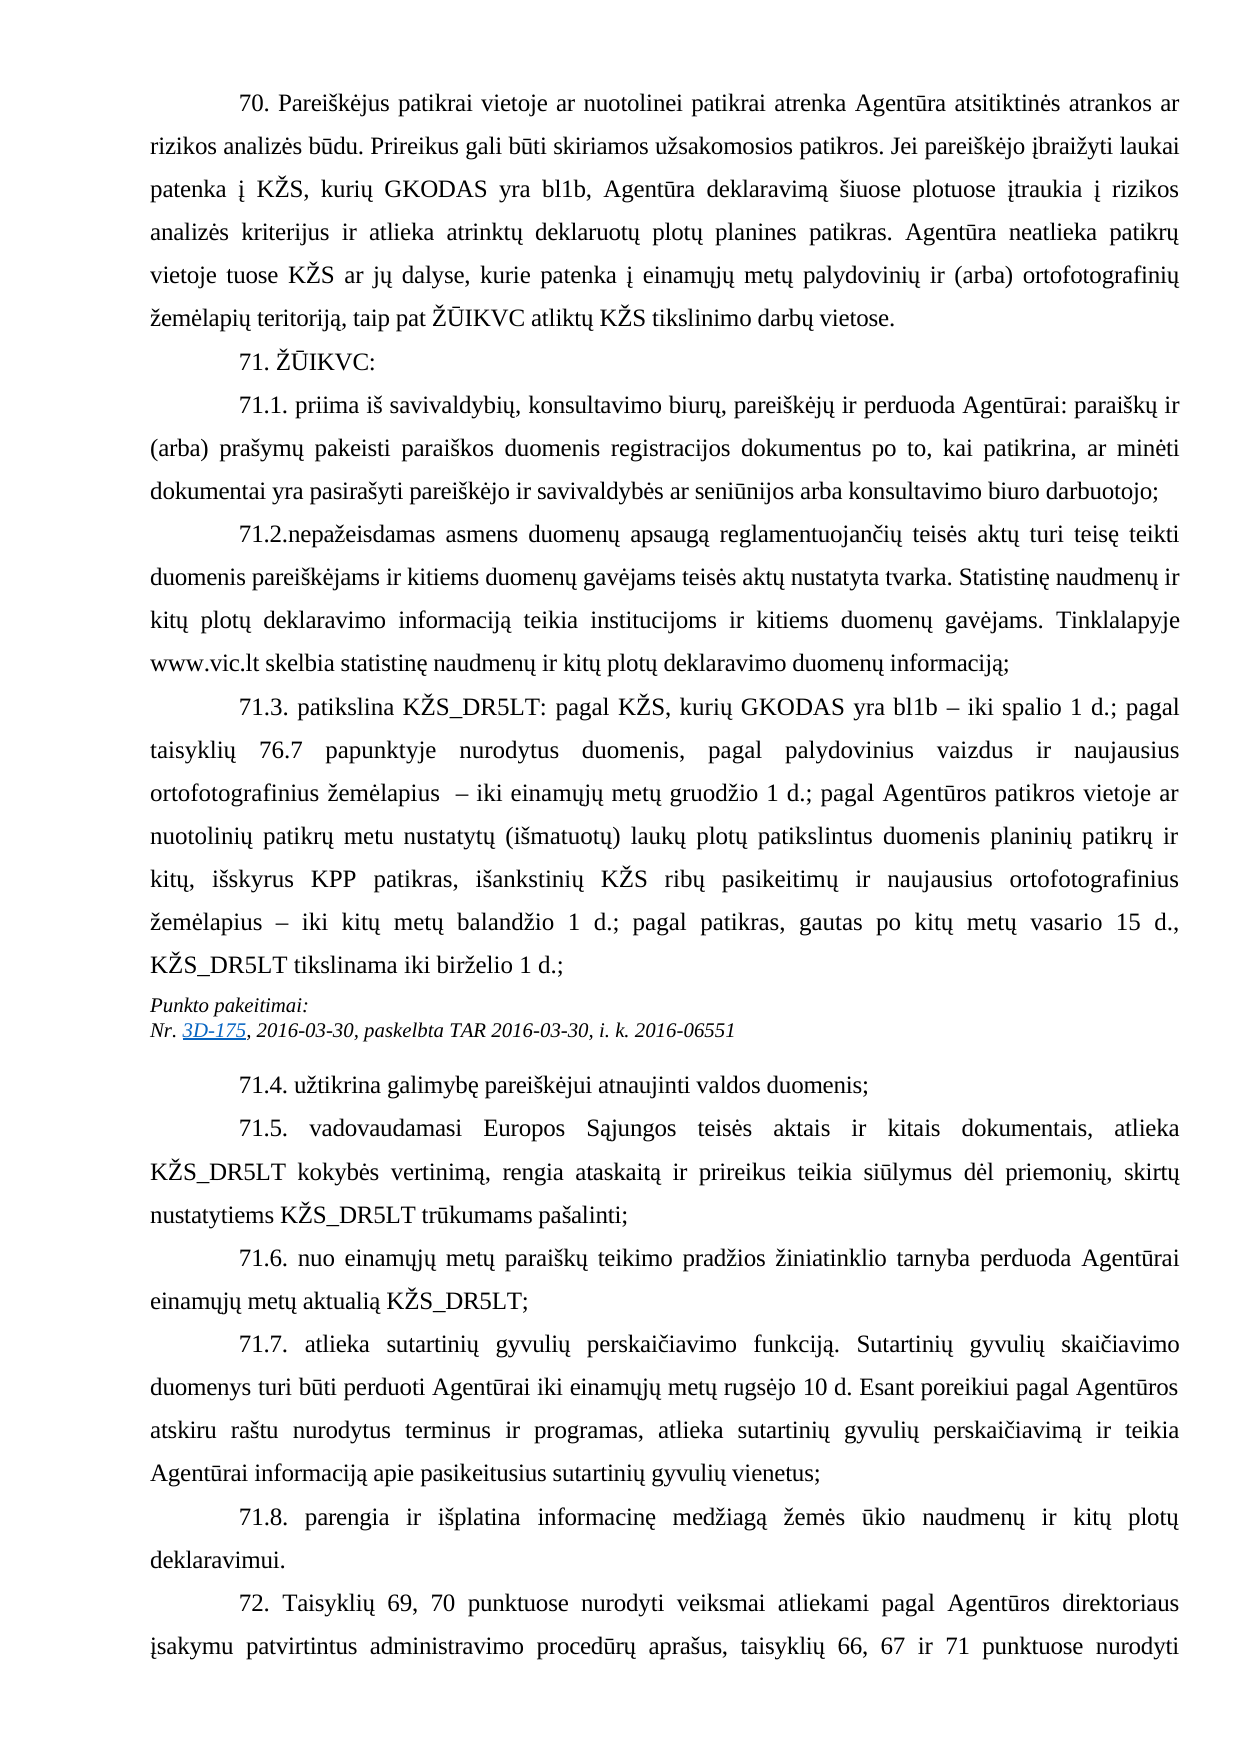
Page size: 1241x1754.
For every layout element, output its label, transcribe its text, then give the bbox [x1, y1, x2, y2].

text 71.7. atlieka sutartinių gyvulių perskaičiavimo funkciją. Sutartinių gyvulių skaičiavimo duomenys turi būti perduoti Agentūrai iki einamųjų metų rugsėjo 10 d. Esant poreikiui pagal Agentūros atskiru raštu nurodytus terminus ir programas, atlieka sutartinių gyvulių perskaičiavimą ir teikia Agentūrai informaciją apie pasikeitusius sutartinių gyvulių vienetus; [150, 1329, 1180, 1487]
text 72. Taisyklių 69, 70 punktuose nurodyti veiksmai atliekami pagal Agentūros direktoriaus įsakymu patvirtintus administravimo procedūrų aprašus, taisyklių 66, 67 ir 71 punktuose nurodyti [150, 1588, 1180, 1660]
text 70. Pareiškėjus patikrai vietoje ar nuotolinei patikrai atrenka Agentūra atsitiktinės atrankos ar rizikos analizės būdu. Prireikus gali būti skiriamos užsakomosios patikros. Jei pareiškėjo įbraižyti laukai patenka į KŽS, kurių GKODAS yra bl1b, Agentūra deklaravimą šiuose plotuose įtraukia į rizikos analizės kriterijus ir atlieka atrinktų deklaruotų plotų planines patikras. Agentūra neatlieka patikrų vietoje tuose KŽS ar jų dalyse, kurie patenka į einamųjų metų palydovinių ir (arba) ortofotografinių žemėlapių teritoriją, taip pat ŽŪIKVC atliktų KŽS tikslinimo darbų vietose. [150, 88, 1180, 332]
text 71.5. vadovaudamasi Europos Sąjungos teisės aktais ir kitais dokumentais, atlieka KŽS_DR5LT kokybės vertinimą, rengia ataskaitą ir prireikus teikia siūlymus dėl priemonių, skirtų nustatytiems KŽS_DR5LT trūkumams pašalinti; [150, 1113, 1180, 1228]
text 71.3. patikslina KŽS_DR5LT: pagal KŽS, kurių GKODAS yra bl1b – iki spalio 1 d.; pagal taisyklių 76.7 papunktyje nurodytus duomenis, pagal palydovinius vaizdus ir naujausius ortofotografinius žemėlapius – iki einamųjų metų gruodžio 1 d.; pagal Agentūros patikros vietoje ar nuotolinių patikrų metu nustatytų (išmatuotų) laukų plotų patikslintus duomenis planinių patikrų ir kitų, išskyrus KPP patikras, išankstinių KŽS ribų pasikeitimų ir naujausius ortofotografinius žemėlapius – iki kitų metų balandžio 1 d.; pagal patikras, gautas po kitų metų vasario 15 d., KŽS_DR5LT tikslinama iki birželio 1 d.; [150, 692, 1180, 979]
text 71.4. užtikrina galimybę pareiškėjui atnaujinti valdos duomenis; [150, 1070, 1180, 1099]
text 71.2.nepažeisdamas asmens duomenų apsaugą reglamentuojančių teisės aktų turi teisę teikti duomenis pareiškėjams ir kitiems duomenų gavėjams teisės aktų nustatyta tvarka. Statistinę naudmenų ir kitų plotų deklaravimo informaciją teikia institucijoms ir kitiems duomenų gavėjams. Tinklalapyje www.vic.lt skelbia statistinę naudmenų ir kitų plotų deklaravimo duomenų informaciją; [150, 519, 1180, 677]
text Punkto pakeitimai: [150, 993, 1180, 1017]
text Nr. 3D-175, 2016-03-30, paskelbta TAR 2016-03-30, i. k. 2016-06551 [150, 1017, 1180, 1042]
text 71.8. parengia ir išplatina informacinę medžiagą žemės ūkio naudmenų ir kitų plotų deklaravimui. [150, 1502, 1180, 1573]
text 71. ŽŪIKVC: [150, 347, 1180, 375]
text 71.6. nuo einamųjų metų paraiškų teikimo pradžios žiniatinklio tarnyba perduoda Agentūrai einamųjų metų aktualią KŽS_DR5LT; [150, 1243, 1180, 1315]
text 71.1. priima iš savivaldybių, konsultavimo biurų, pareiškėjų ir perduoda Agentūrai: paraiškų ir (arba) prašymų pakeisti paraiškos duomenis registracijos dokumentus po to, kai patikrina, ar minėti dokumentai yra pasirašyti pareiškėjo ir savivaldybės ar seniūnijos arba konsultavimo biuro darbuotojo; [150, 390, 1180, 505]
